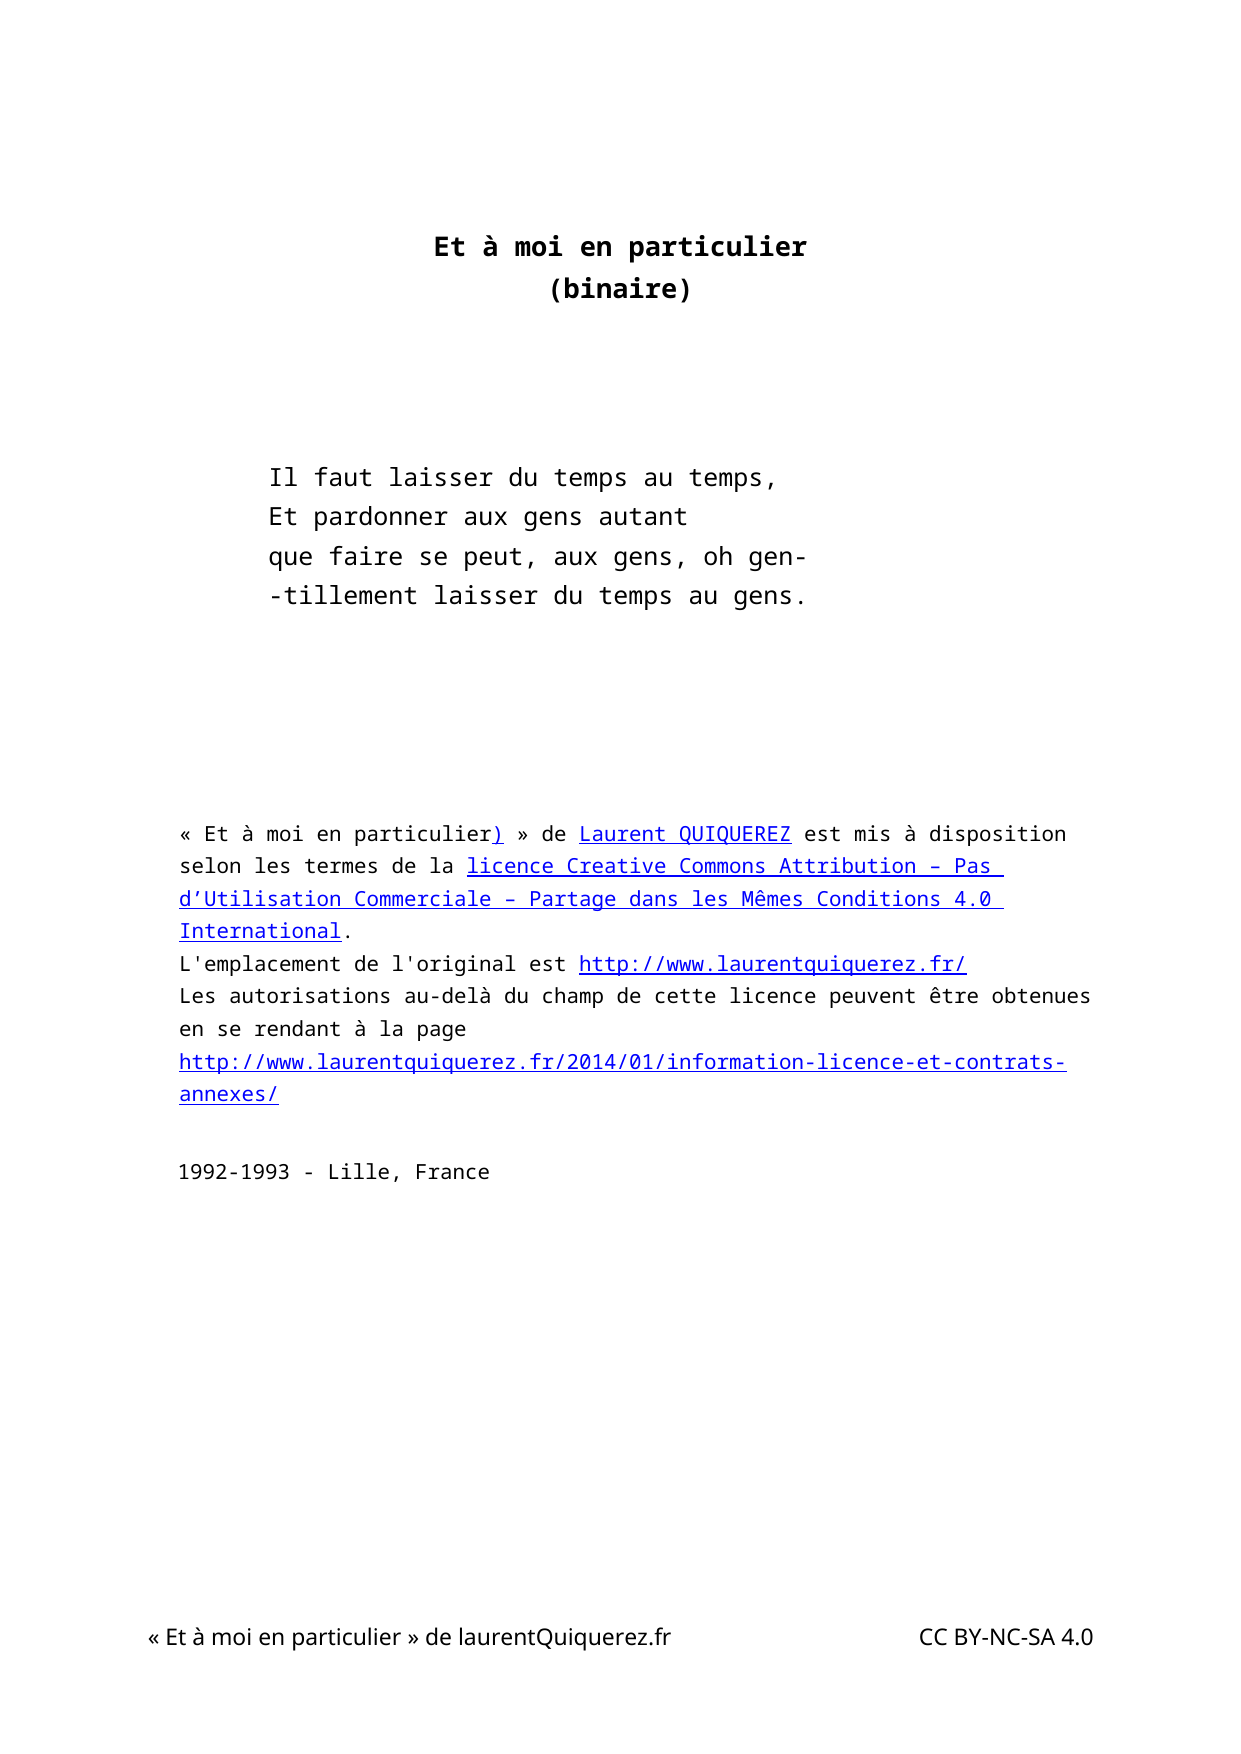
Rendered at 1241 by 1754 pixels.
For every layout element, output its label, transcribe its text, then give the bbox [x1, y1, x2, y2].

text Il faut laisser du temps au temps, Et pardonner aux gens autant que faire se peut, aux gens, oh gen- -tillement laisser du temps au gens. [268, 460, 1093, 611]
text « Et à moi en particulier) » de Laurent QUIQUEREZ est mis à disposition selon les termes de la licence Creative Commons Attribution – Pas d’Utilisation Commerciale – Partage dans les Mêmes Conditions 4.0 International. L'emplacement de l'original est http://www.laurentquiquerez.fr/ Les autorisations au-delà du champ de cette licence peuvent être obtenues en se rendant à la page http://www.laurentquiquerez.fr/2014/01/information-licence-et-contrats-annexes/ [179, 766, 1093, 1108]
text Et à moi en particulier (binaire) [148, 227, 1093, 307]
text 1992-1993 - Lille, France [177, 1157, 1093, 1186]
